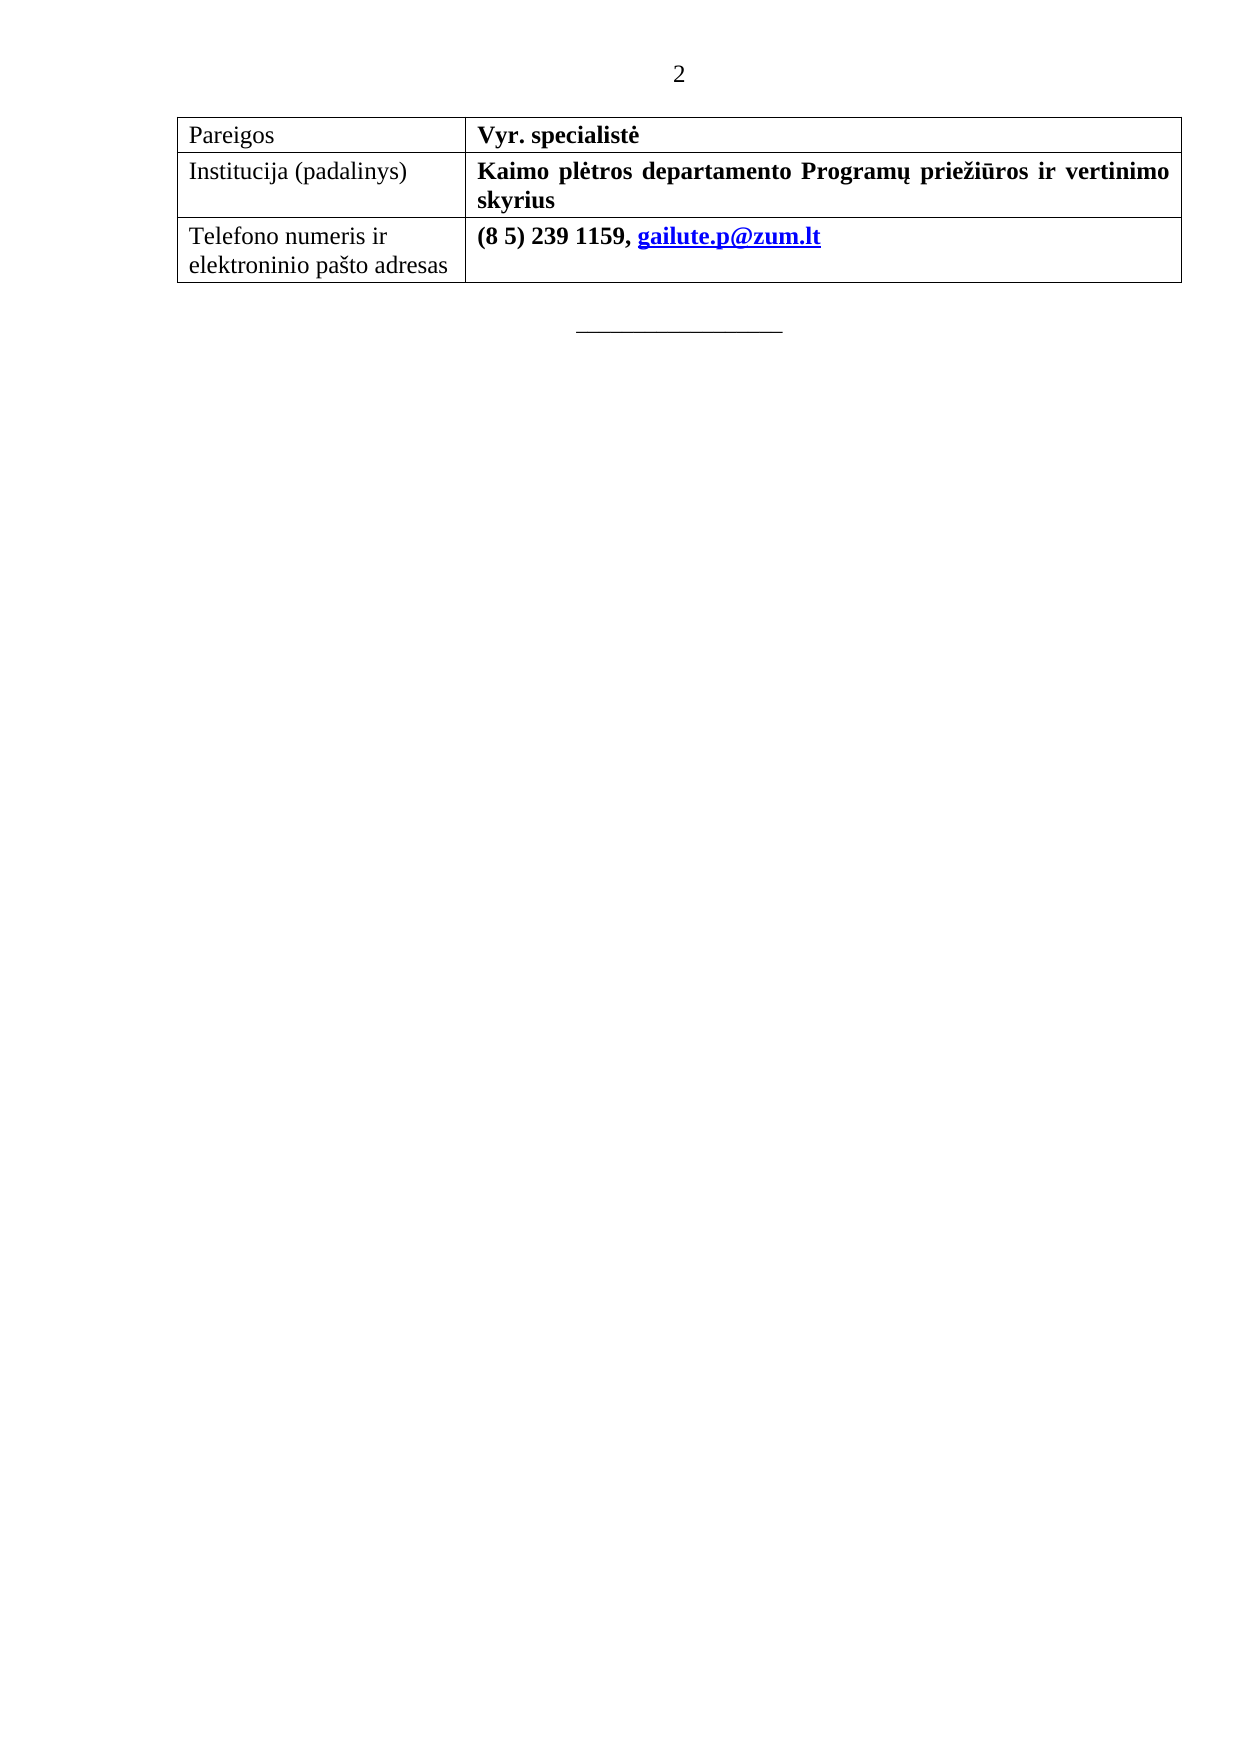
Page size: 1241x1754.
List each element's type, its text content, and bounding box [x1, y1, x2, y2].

table_cell Pareigos [178, 118, 465, 152]
text __________________ [177, 309, 1181, 335]
table_cell Institucija (padalinys) [178, 153, 465, 217]
table_cell Vyr. specialistė [466, 118, 1181, 152]
table_cell Telefono numeris ir elektroninio pašto adresas [178, 218, 465, 282]
table_cell Kaimo plėtros departamento Programų priežiūros ir vertinimo skyrius [466, 153, 1181, 217]
table_cell (8 5) 239 1159, gailute.p@zum.lt [466, 218, 1181, 282]
